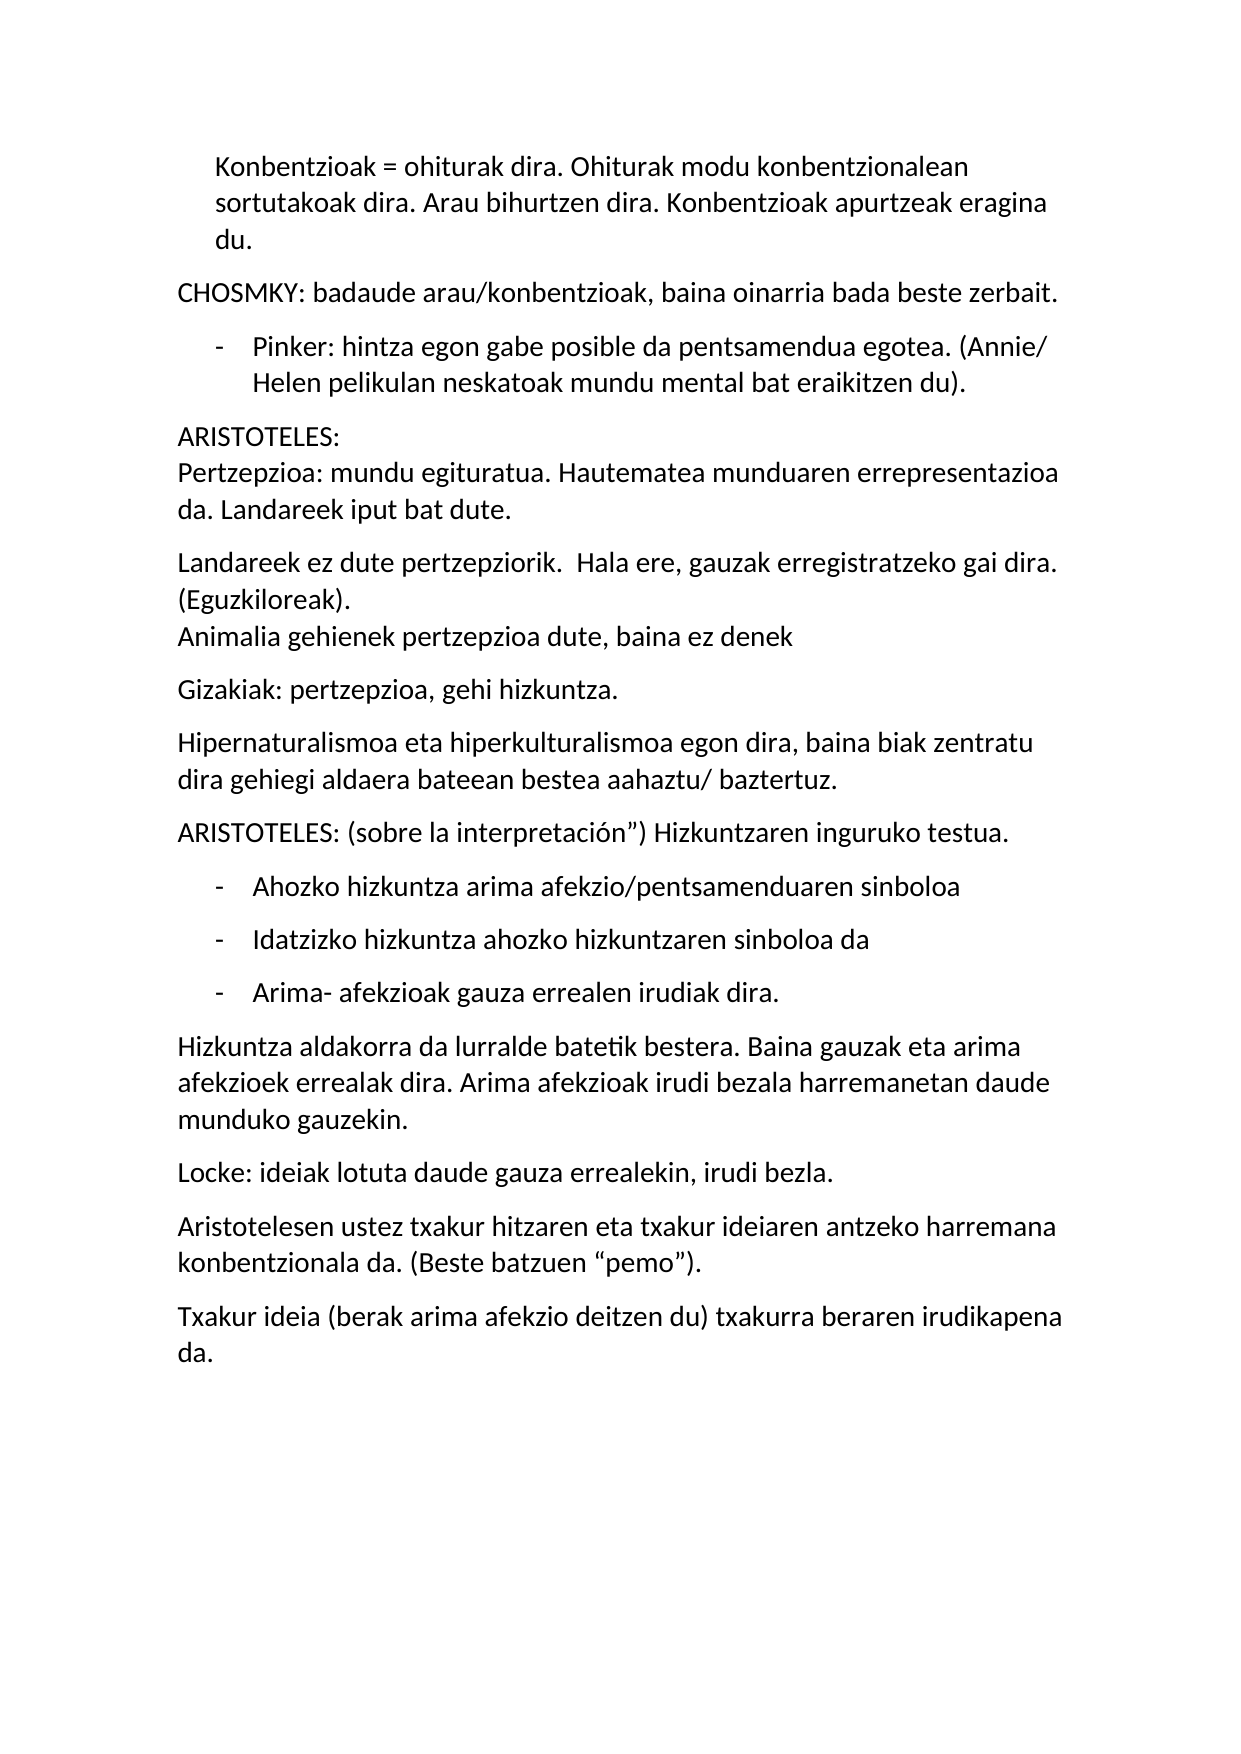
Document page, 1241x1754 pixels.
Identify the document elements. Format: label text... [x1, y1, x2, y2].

list Idatzizko hizkuntza ahozko hizkuntzaren sinboloa da [215, 921, 1063, 957]
text Aristotelesen ustez txakur hitzaren eta txakur ideiaren antzeko harremana konbentzionala da. (Beste batzuen “pemo”). [177, 1208, 1063, 1280]
text Landareek ez dute pertzepziorik. Hala ere, gauzak erregistratzeko gai dira.(Eguzkiloreak). Animalia gehienek pertzepzioa dute, baina ez denek [177, 544, 1063, 653]
list Pinker: hintza egon gabe posible da pentsamendua egotea. (Annie/ Helen pelikulan neskatoak mundu mental bat eraikitzen du). [215, 328, 1063, 400]
text Gizakiak: pertzepzioa, gehi hizkuntza. [177, 671, 1063, 707]
text Hipernaturalismoa eta hiperkulturalismoa egon dira, baina biak zentratu dira gehiegi aldaera bateean bestea aahaztu/ baztertuz. [177, 724, 1063, 797]
text Konbentzioak = ohiturak dira. Ohiturak modu konbentzionalean sortutakoak dira. Arau bihurtzen dira. Konbentzioak apurtzeak eragina du. [215, 148, 1063, 257]
text Txakur ideia (berak arima afekzio deitzen du) txakurra beraren irudikapena da. [177, 1298, 1063, 1370]
text ARISTOTELES: (sobre la interpretación”) Hizkuntzaren inguruko testua. [177, 814, 1063, 850]
list Ahozko hizkuntza arima afekzio/pentsamenduaren sinboloa [215, 868, 1063, 903]
text Hizkuntza aldakorra da lurralde batetik bestera. Baina gauzak eta arima afekzioek errealak dira. Arima afekzioak irudi bezala harremanetan daude munduko gauzekin. [177, 1028, 1063, 1137]
text CHOSMKY: badaude arau/konbentzioak, baina oinarria bada beste zerbait. [177, 274, 1063, 310]
list Arima- afekzioak gauza errealen irudiak dira. [215, 974, 1063, 1010]
text Locke: ideiak lotuta daude gauza errealekin, irudi bezla. [177, 1154, 1063, 1190]
text ARISTOTELES: Pertzepzioa: mundu egituratua. Hautematea munduaren errepresentazioa da. Landareek iput bat dute. [177, 418, 1063, 527]
